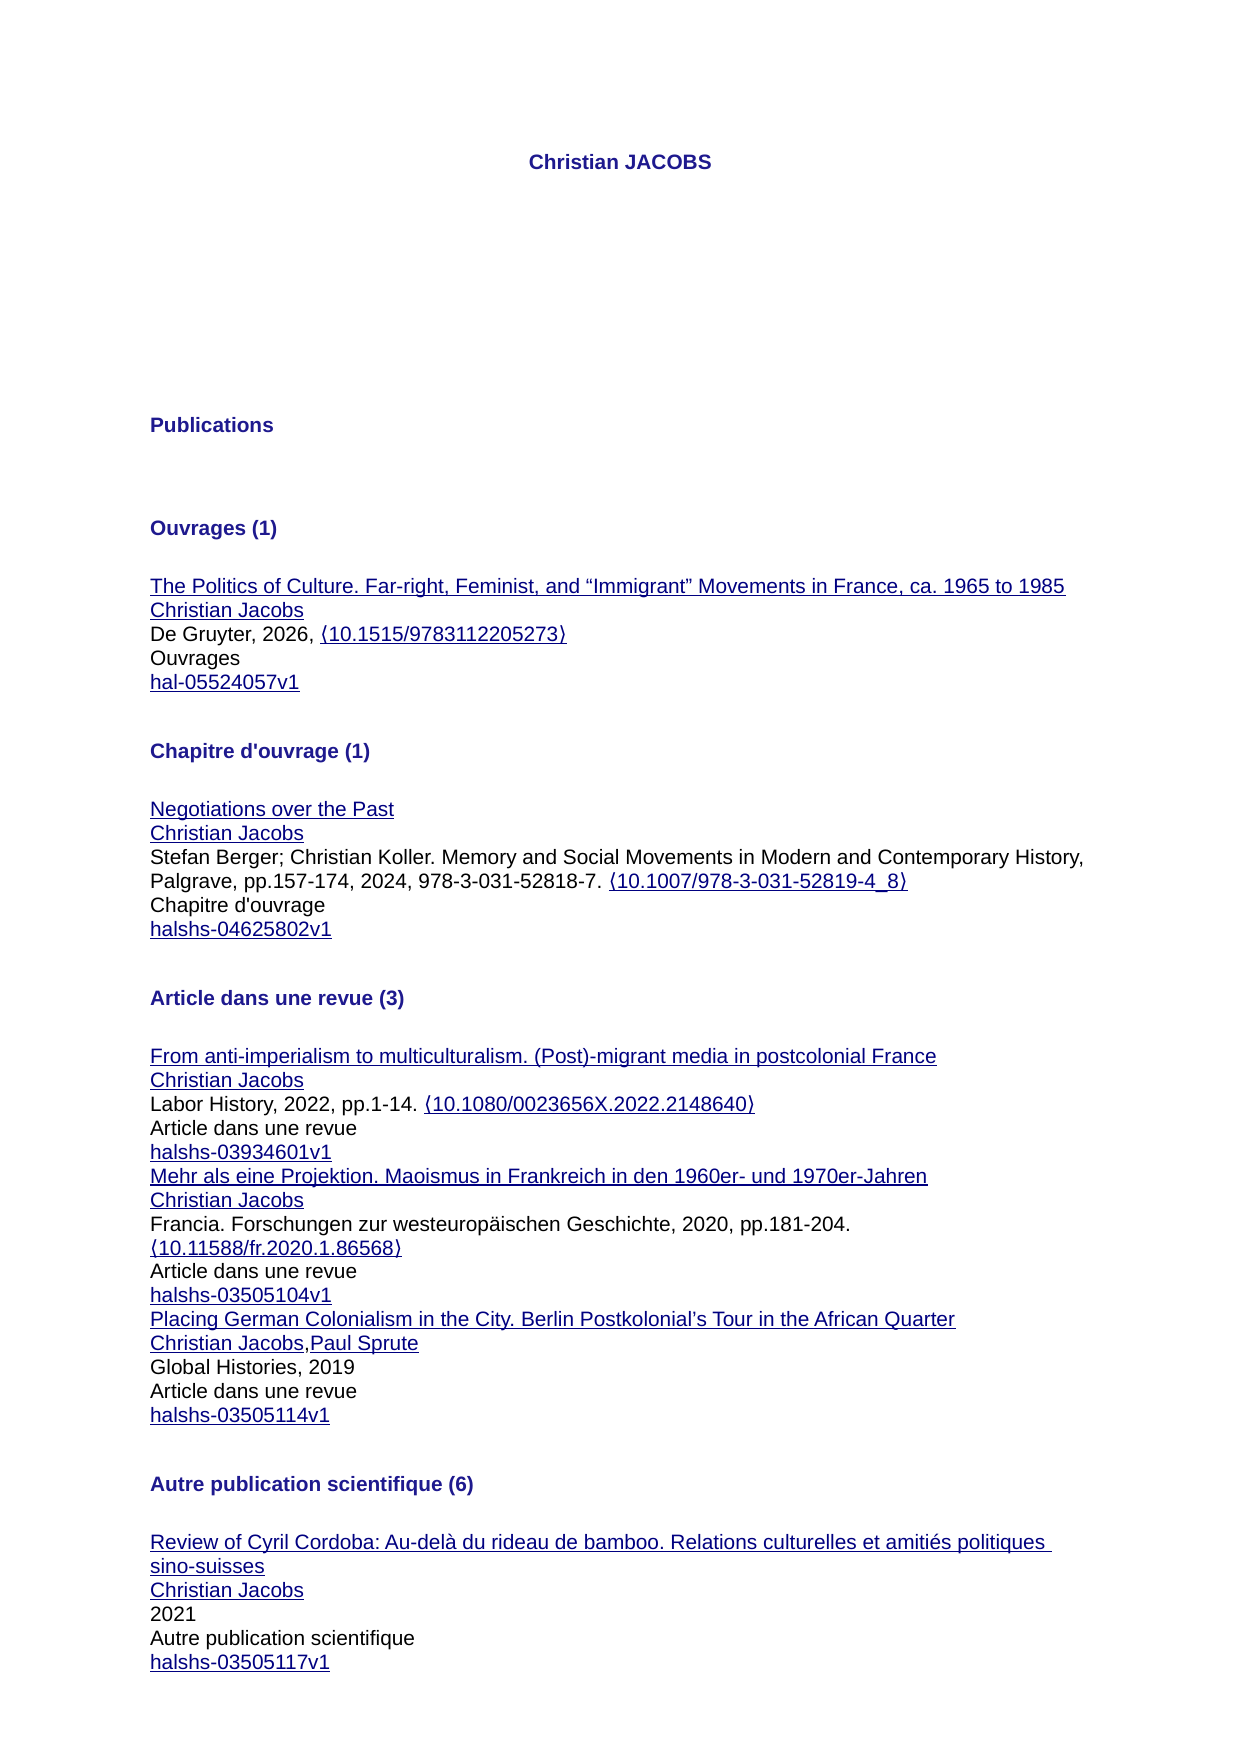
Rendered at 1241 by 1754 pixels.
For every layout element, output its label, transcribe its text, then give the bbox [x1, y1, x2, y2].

table_header Negotiations over the Past Christian Jacobs Stefan Berger; Christian Koller. Memory and Social Movements in Modern and Contemporary History, Palgrave, pp.157-174, 2024, 978-3-031-52818-7. ⟨10.1007/978-3-031-52819-4_8⟩ Chapitre d'ouvrage halshs-04625802v1 [150, 797, 1090, 941]
table_header From anti-imperialism to multiculturalism. (Post)-migrant media in postcolonial France Christian Jacobs Labor History, 2022, pp.1-14. ⟨10.1080/0023656X.2022.2148640⟩ Article dans une revue halshs-03934601v1 [150, 1044, 1090, 1163]
subtitle Article dans une revue (3) [150, 985, 1090, 1009]
subtitle Autre publication scientifique (6) [150, 1472, 1090, 1496]
table_cell Placing German Colonialism in the City. Berlin Postkolonial’s Tour in the African Quarter Christian Jacobs,Paul Sprute Global Histories, 2019 Article dans une revue halshs-03505114v1 [150, 1307, 1090, 1427]
table_header Review of Cyril Cordoba: Au-delà du rideau de bamboo. Relations culturelles et amitiés politiques sino-suisses Christian Jacobs 2021 Autre publication scientifique halshs-03505117v1 [150, 1530, 1090, 1674]
table_header The Politics of Culture. Far-right, Feminist, and “Immigrant” Movements in France, ca. 1965 to 1985 Christian Jacobs De Gruyter, 2026, ⟨10.1515/9783112205273⟩ Ouvrages hal-05524057v1 [150, 574, 1090, 694]
subtitle Chapitre d'ouvrage (1) [150, 738, 1090, 762]
subtitle Publications [150, 412, 1090, 436]
subtitle Ouvrages (1) [150, 516, 1090, 539]
table_cell Mehr als eine Projektion. Maoismus in Frankreich in den 1960er- und 1970er-Jahren Christian Jacobs Francia. Forschungen zur westeuropäischen Geschichte, 2020, pp.181-204. ⟨10.11588/fr.2020.1.86568⟩ Article dans une revue halshs-03505104v1 [150, 1164, 1090, 1307]
subtitle Christian JACOBS [150, 150, 1090, 174]
